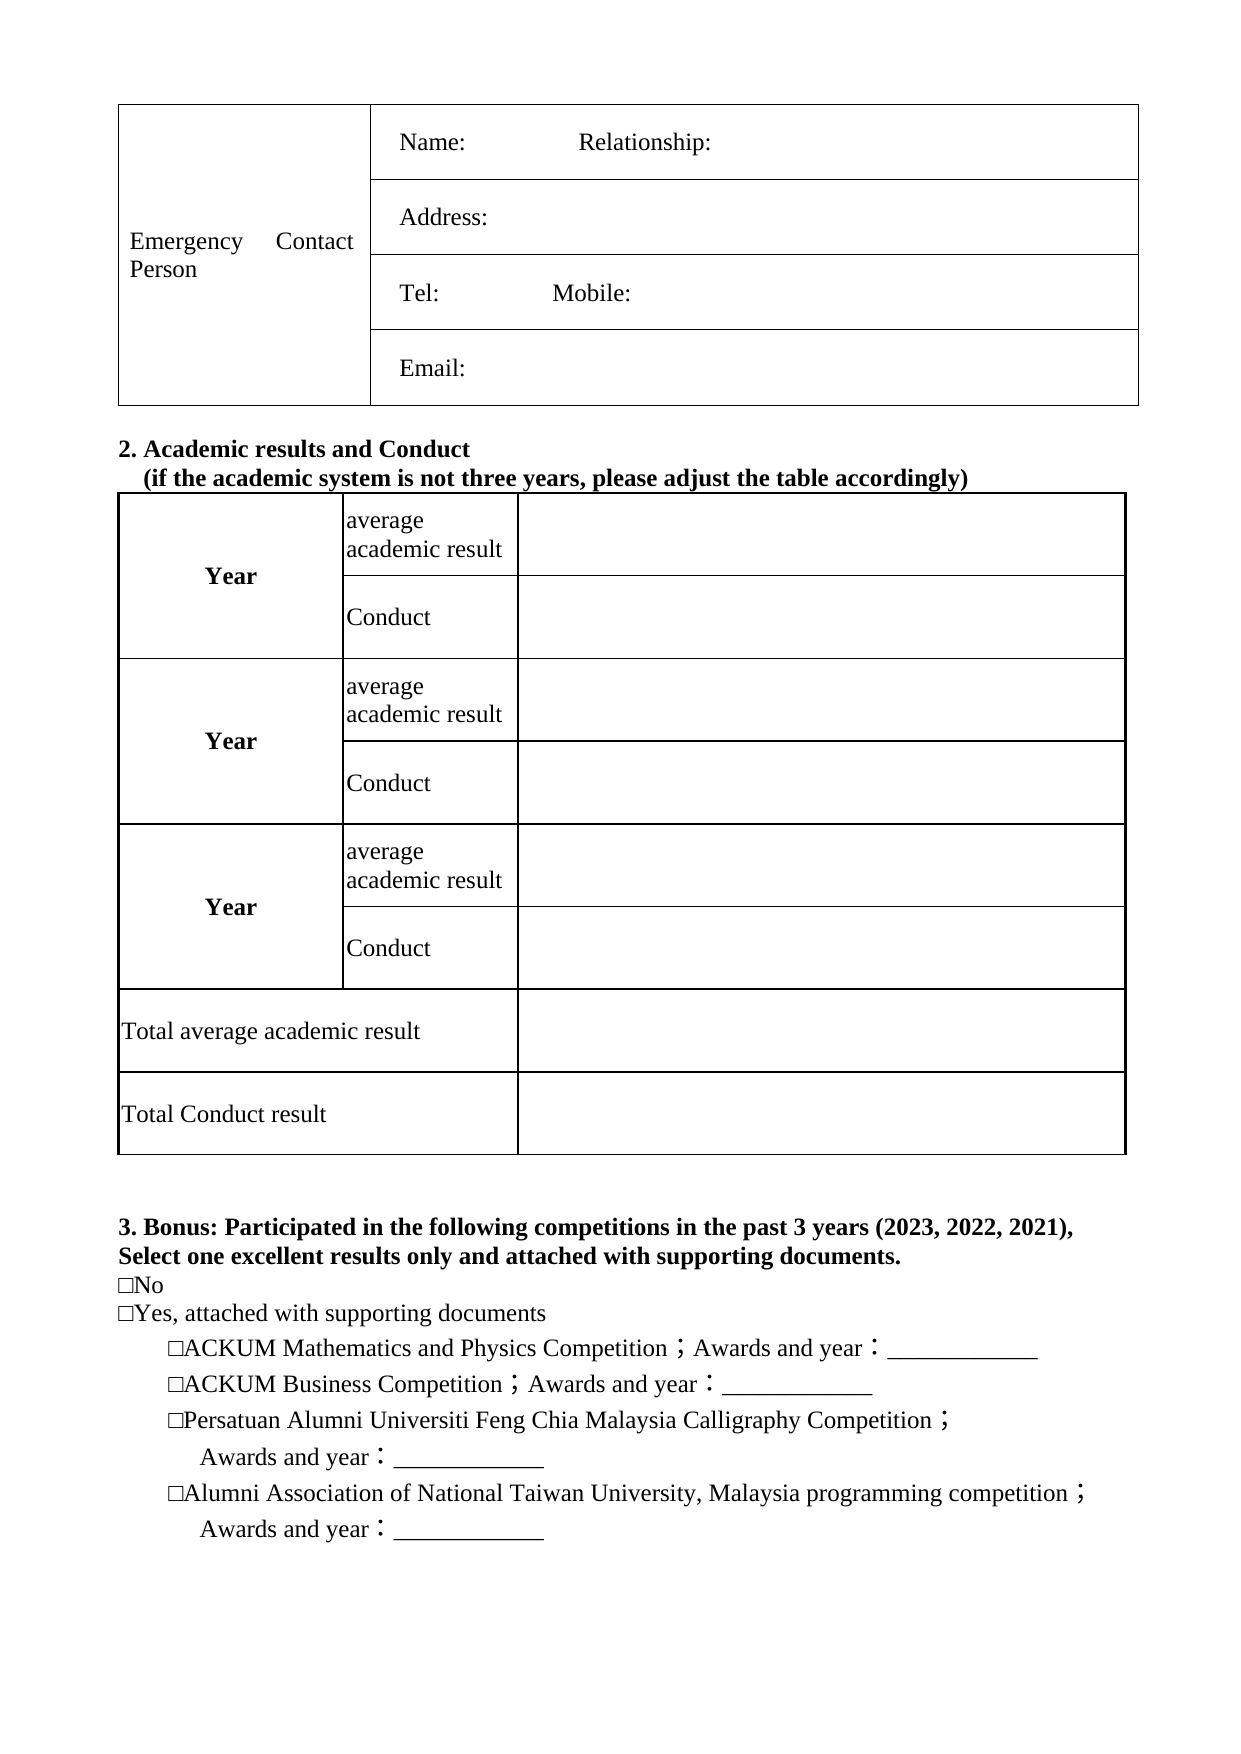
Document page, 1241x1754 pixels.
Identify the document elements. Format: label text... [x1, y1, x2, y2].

table_cell [519, 825, 1124, 906]
table_cell [519, 1073, 1124, 1154]
table_header Year [120, 494, 342, 657]
text 2. Academic results and Conduct [118, 434, 1122, 463]
table_header [519, 494, 1124, 575]
table_cell Name: Relationship: [371, 105, 1138, 179]
table_cell Tel: Mobile: [371, 255, 1138, 329]
table_cell [519, 990, 1124, 1071]
text Awards and year：____________ [168, 1508, 1122, 1545]
text (if the academic system is not three years, please adjust the table accordingly) [118, 463, 1122, 492]
text □Yes, attached with supporting documents [118, 1298, 1122, 1327]
table_cell Emergency Contact Person [119, 105, 370, 405]
table_cell average academic result [344, 825, 517, 906]
table_cell Conduct [344, 742, 517, 823]
table_cell Address: [371, 180, 1138, 254]
table_cell Total Conduct result [120, 1073, 517, 1154]
table_cell [519, 576, 1124, 657]
table_cell [519, 907, 1124, 988]
text □Alumni Association of National Taiwan University, Malaysia programming competition； [168, 1472, 1122, 1508]
text 3. Bonus: Participated in the following competitions in the past 3 years (2023, 2022, 2021), Select one excellent results only and attached with supporting documents. [118, 1212, 1122, 1270]
text Awards and year：____________ [168, 1436, 1122, 1472]
table_header average academic result [344, 494, 517, 575]
table_cell [519, 742, 1124, 823]
table_cell Email: [371, 330, 1138, 405]
text □No [118, 1270, 1122, 1298]
text □ACKUM Mathematics and Physics Competition；Awards and year：____________ [168, 1327, 1122, 1363]
table_cell Conduct [344, 576, 517, 657]
table_cell Year [120, 825, 342, 988]
table_cell average academic result [344, 659, 517, 740]
table_cell [519, 659, 1124, 740]
table_cell Year [120, 659, 342, 823]
table_cell Total average academic result [120, 990, 517, 1071]
table_cell Conduct [344, 907, 517, 988]
text □Persatuan Alumni Universiti Feng Chia Malaysia Calligraphy Competition； [168, 1400, 1122, 1436]
text □ACKUM Business Competition；Awards and year：____________ [168, 1363, 1122, 1400]
